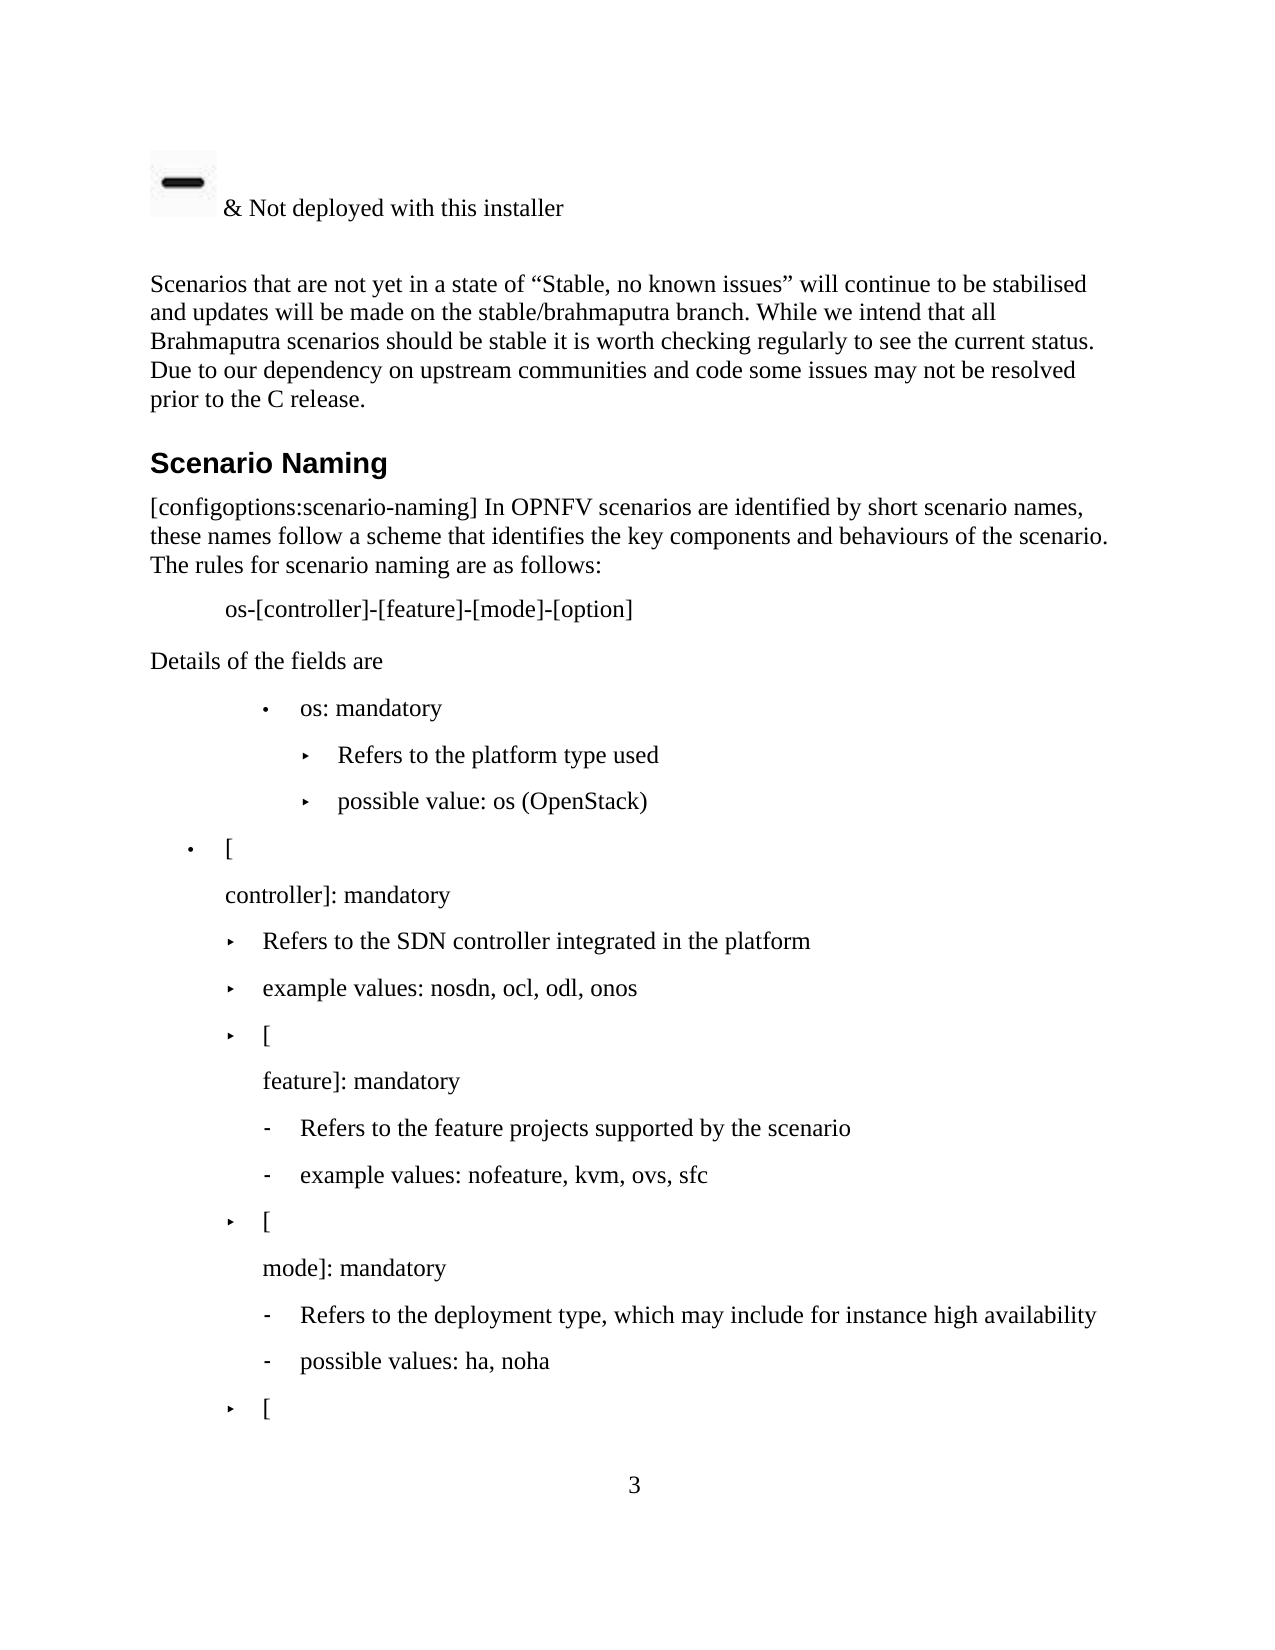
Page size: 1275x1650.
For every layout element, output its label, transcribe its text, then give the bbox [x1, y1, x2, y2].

list example values: nofeature, kvm, ovs, sfc [262, 1160, 1125, 1188]
text Scenarios that are not yet in a state of “Stable, no known issues” will continue to be stabilised and updates will be made on the stable/brahmaputra branch. While we intend that all Brahmaputra scenarios should be stable it is worth checking regularly to see the current status. Due to our dependency on upstream communities and code some issues may not be resolved prior to the C release. [150, 269, 1125, 412]
list mode]: mandatory [225, 1253, 1125, 1282]
list os: mandatory [262, 693, 1125, 722]
picture [150, 150, 217, 217]
list Refers to the deployment type, which may include for instance high availability [262, 1300, 1125, 1328]
list [ [187, 833, 1125, 862]
list [ [225, 1206, 1125, 1235]
list feature]: mandatory [225, 1066, 1125, 1095]
list Refers to the SDN controller integrated in the platform [225, 926, 1125, 955]
text os-[controller]-[feature]-[mode]-[option] [225, 594, 1125, 622]
list Refers to the feature projects supported by the scenario [262, 1113, 1125, 1142]
text Details of the fields are [150, 646, 1125, 675]
list example values: nosdn, ocl, odl, onos [225, 973, 1125, 1002]
list [ [225, 1020, 1125, 1048]
subtitle Scenario Naming [150, 446, 1125, 480]
text [configoptions:scenario-naming] In OPNFV scenarios are identified by short scenario names, these names follow a scheme that identifies the key components and behaviours of the scenario. The rules for scenario naming are as follows: [150, 492, 1125, 579]
list possible values: ha, noha [262, 1346, 1125, 1375]
list possible value: os (OpenStack) [300, 786, 1125, 815]
list Refers to the platform type used [300, 740, 1125, 768]
text & Not deployed with this installer [150, 150, 1125, 251]
list [ [225, 1393, 1125, 1422]
list controller]: mandatory [187, 880, 1125, 908]
